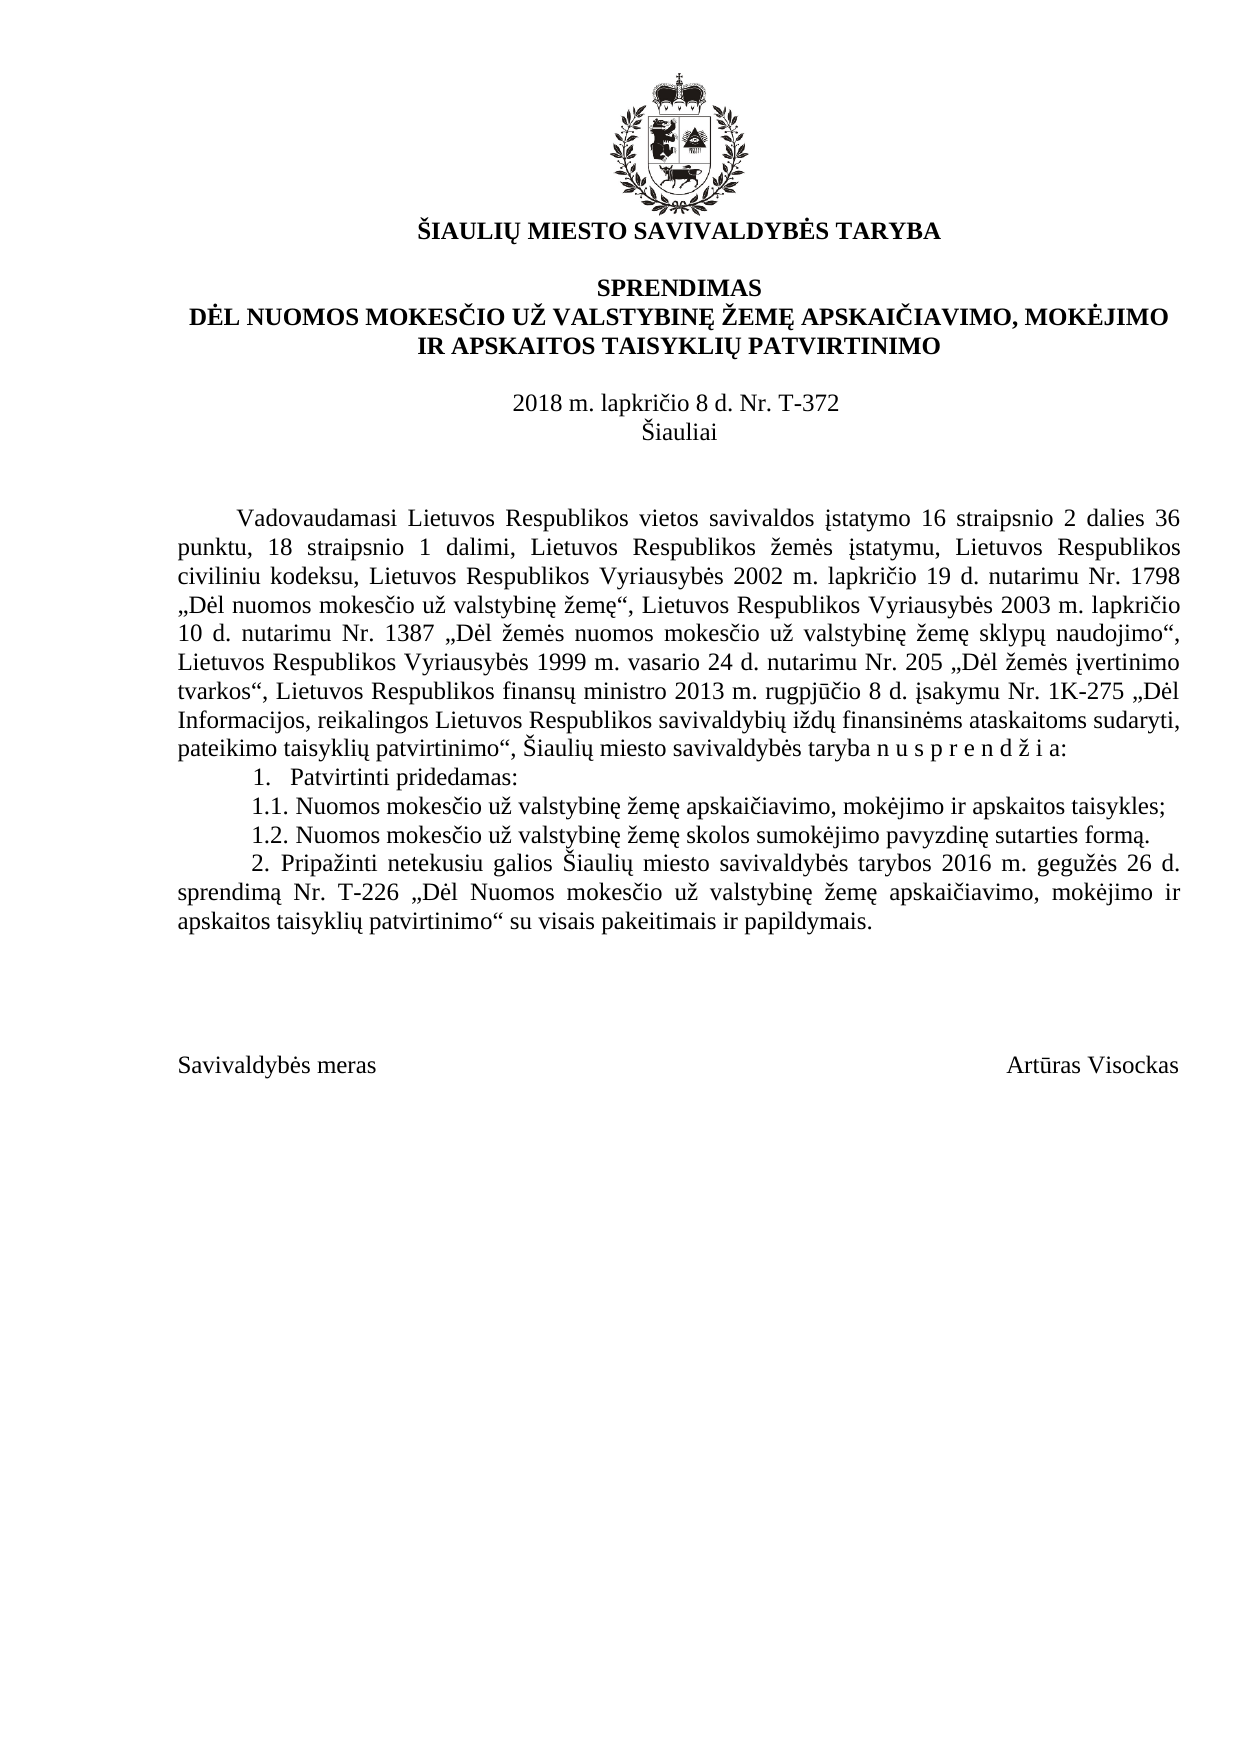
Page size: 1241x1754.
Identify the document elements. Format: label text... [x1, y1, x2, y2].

text 2018 m. lapkričio 8 d. Nr. T-372 [177, 388, 1181, 417]
text Savivaldybės meras Artūras Visockas [177, 1050, 1181, 1078]
text 1.1. Nuomos mokesčio už valstybinę žemę apskaičiavimo, mokėjimo ir apskaitos taisykles; [177, 791, 1181, 820]
subtitle ŠIAULIŲ MIESTO SAVIVALDYBĖS TARYBA [177, 216, 1181, 245]
text DĖL NUOMOS MOKESČIO UŽ VALSTYBINĘ ŽEMĘ APSKAIČIAVIMO, MOKĖJIMO IR APSKAITOS TAISYKLIŲ PATVIRTINIMO [177, 302, 1181, 360]
text 1.2. Nuomos mokesčio už valstybinę žemę skolos sumokėjimo pavyzdinę sutarties formą. [177, 820, 1181, 848]
text 1. Patvirtinti pridedamas: [252, 762, 1181, 791]
text 2. Pripažinti netekusiu galios Šiaulių miesto savivaldybės tarybos 2016 m. gegužės 26 d. sprendimą Nr. T-226 „Dėl Nuomos mokesčio už valstybinę žemę apskaičiavimo, mokėjimo ir apskaitos taisyklių patvirtinimo“ su visais pakeitimais ir papildymais. [177, 848, 1181, 935]
text Vadovaudamasi Lietuvos Respublikos vietos savivaldos įstatymo 16 straipsnio 2 dalies 36 punktu, 18 straipsnio 1 dalimi, Lietuvos Respublikos žemės įstatymu, Lietuvos Respublikos civiliniu kodeksu, Lietuvos Respublikos Vyriausybės 2002 m. lapkričio 19 d. nutarimu Nr. 1798 „Dėl nuomos mokesčio už valstybinę žemę“, Lietuvos Respublikos Vyriausybės 2003 m. lapkričio 10 d. nutarimu Nr. 1387 „Dėl žemės nuomos mokesčio už valstybinę žemę sklypų naudojimo“, Lietuvos Respublikos Vyriausybės 1999 m. vasario 24 d. nutarimu Nr. 205 „Dėl žemės įvertinimo tvarkos“, Lietuvos Respublikos finansų ministro 2013 m. rugpjūčio 8 d. įsakymu Nr. 1K-275 „Dėl Informacijos, reikalingos Lietuvos Respublikos savivaldybių iždų finansinėms ataskaitoms sudaryti, pateikimo taisyklių patvirtinimo“, Šiaulių miesto savivaldybės taryba n u s p r e n d ž i a: [177, 503, 1181, 762]
text SPRENDIMAS [177, 273, 1181, 302]
text Šiauliai [177, 417, 1181, 446]
